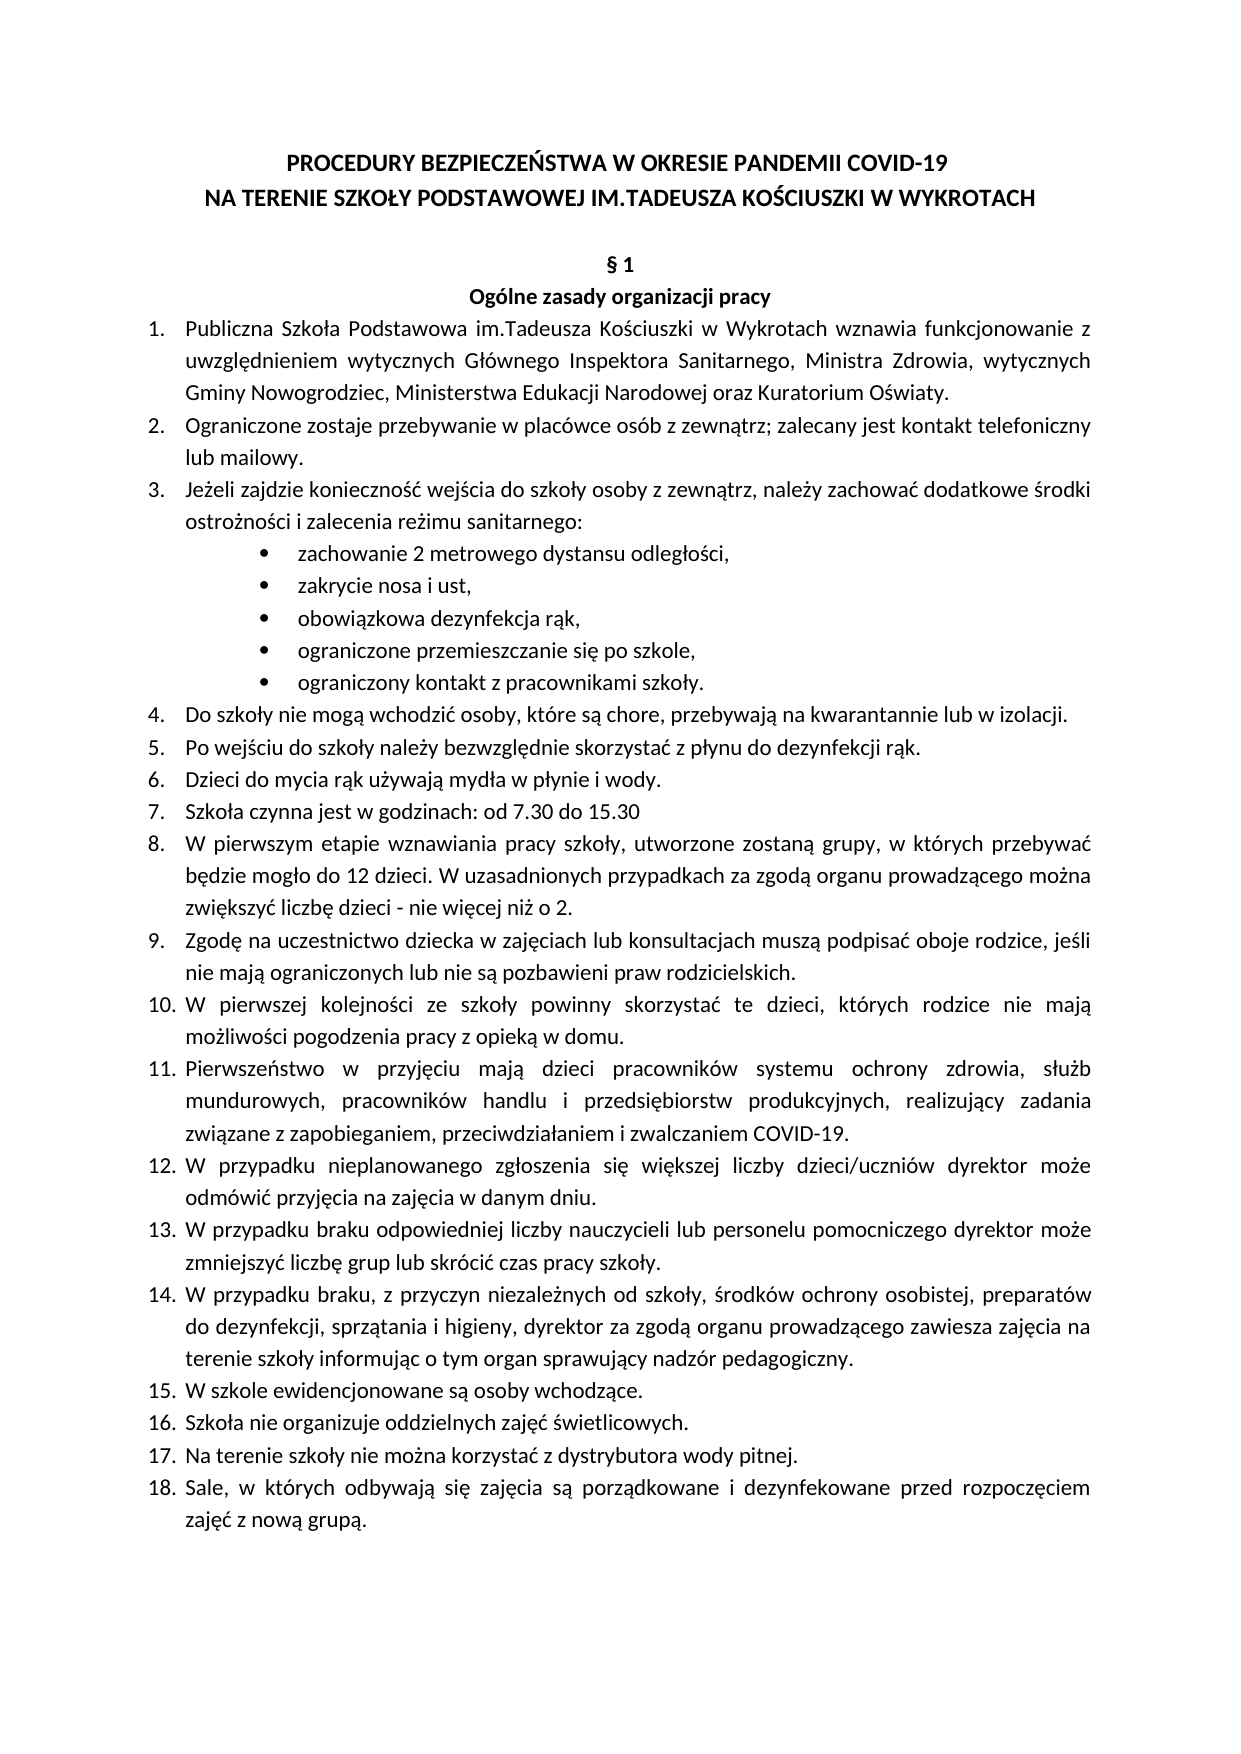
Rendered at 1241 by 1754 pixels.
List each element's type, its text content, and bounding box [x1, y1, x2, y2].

list ograniczony kontakt z pracownikami szkoły. [260, 668, 1093, 696]
text § 1 [148, 250, 1093, 278]
list Dzieci do mycia rąk używają mydła w płynie i wody. [148, 765, 1093, 793]
list Zgodę na uczestnictwo dziecka w zajęciach lub konsultacjach muszą podpisać oboje rodzice, jeśli nie mają ograniczonych lub nie są pozbawieni praw rodzicielskich. [148, 926, 1093, 986]
list W przypadku braku, z przyczyn niezależnych od szkoły, środków ochrony osobistej, preparatów do dezynfekcji, sprzątania i higieny, dyrektor za zgodą organu prowadzącego zawiesza zajęcia na terenie szkoły informując o tym organ sprawujący nadzór pedagogiczny. [148, 1280, 1093, 1372]
list W szkole ewidencjonowane są osoby wchodzące. [148, 1376, 1093, 1404]
list zachowanie 2 metrowego dystansu odległości, [260, 539, 1093, 567]
text Ogólne zasady organizacji pracy [148, 282, 1093, 310]
subtitle NA TERENIE SZKOŁY PODSTAWOWEJ IM.TADEUSZA KOŚCIUSZKI W WYKROTACH [148, 183, 1093, 213]
list Jeżeli zajdzie konieczność wejścia do szkoły osoby z zewnątrz, należy zachować dodatkowe środki ostrożności i zalecenia reżimu sanitarnego: [148, 475, 1093, 535]
list ograniczone przemieszczanie się po szkole, [260, 636, 1093, 664]
list Do szkoły nie mogą wchodzić osoby, które są chore, przebywają na kwarantannie lub w izolacji. [148, 700, 1093, 728]
list Na terenie szkoły nie można korzystać z dystrybutora wody pitnej. [148, 1441, 1093, 1469]
list Publiczna Szkoła Podstawowa im.Tadeusza Kościuszki w Wykrotach wznawia funkcjonowanie z uwzględnieniem wytycznych Głównego Inspektora Sanitarnego, Ministra Zdrowia, wytycznych Gminy Nowogrodziec, Ministerstwa Edukacji Narodowej oraz Kuratorium Oświaty. [148, 314, 1093, 407]
list W przypadku nieplanowanego zgłoszenia się większej liczby dzieci/uczniów dyrektor może odmówić przyjęcia na zajęcia w danym dniu. [148, 1151, 1093, 1211]
list obowiązkowa dezynfekcja rąk, [260, 604, 1093, 632]
subtitle PROCEDURY BEZPIECZEŃSTWA W OKRESIE PANDEMII COVID-19 [148, 148, 1093, 178]
list W pierwszym etapie wznawiania pracy szkoły, utworzone zostaną grupy, w których przebywać będzie mogło do 12 dzieci. W uzasadnionych przypadkach za zgodą organu prowadzącego można zwiększyć liczbę dzieci - nie więcej niż o 2. [148, 829, 1093, 922]
list W pierwszej kolejności ze szkoły powinny skorzystać te dzieci, których rodzice nie mają możliwości pogodzenia pracy z opieką w domu. [148, 990, 1093, 1050]
list zakrycie nosa i ust, [260, 572, 1093, 600]
list W przypadku braku odpowiedniej liczby nauczycieli lub personelu pomocniczego dyrektor może zmniejszyć liczbę grup lub skrócić czas pracy szkoły. [148, 1215, 1093, 1276]
list Ograniczone zostaje przebywanie w placówce osób z zewnątrz; zalecany jest kontakt telefoniczny lub mailowy. [148, 411, 1093, 471]
list Po wejściu do szkoły należy bezwzględnie skorzystać z płynu do dezynfekcji rąk. [148, 733, 1093, 761]
list Szkoła nie organizuje oddzielnych zajęć świetlicowych. [148, 1408, 1093, 1437]
list Sale, w których odbywają się zajęcia są porządkowane i dezynfekowane przed rozpoczęciem zajęć z nową grupą. [148, 1473, 1093, 1533]
list Szkoła czynna jest w godzinach: od 7.30 do 15.30 [148, 797, 1093, 825]
list Pierwszeństwo w przyjęciu mają dzieci pracowników systemu ochrony zdrowia, służb mundurowych, pracowników handlu i przedsiębiorstw produkcyjnych, realizujący zadania związane z zapobieganiem, przeciwdziałaniem i zwalczaniem COVID-19. [148, 1054, 1093, 1147]
